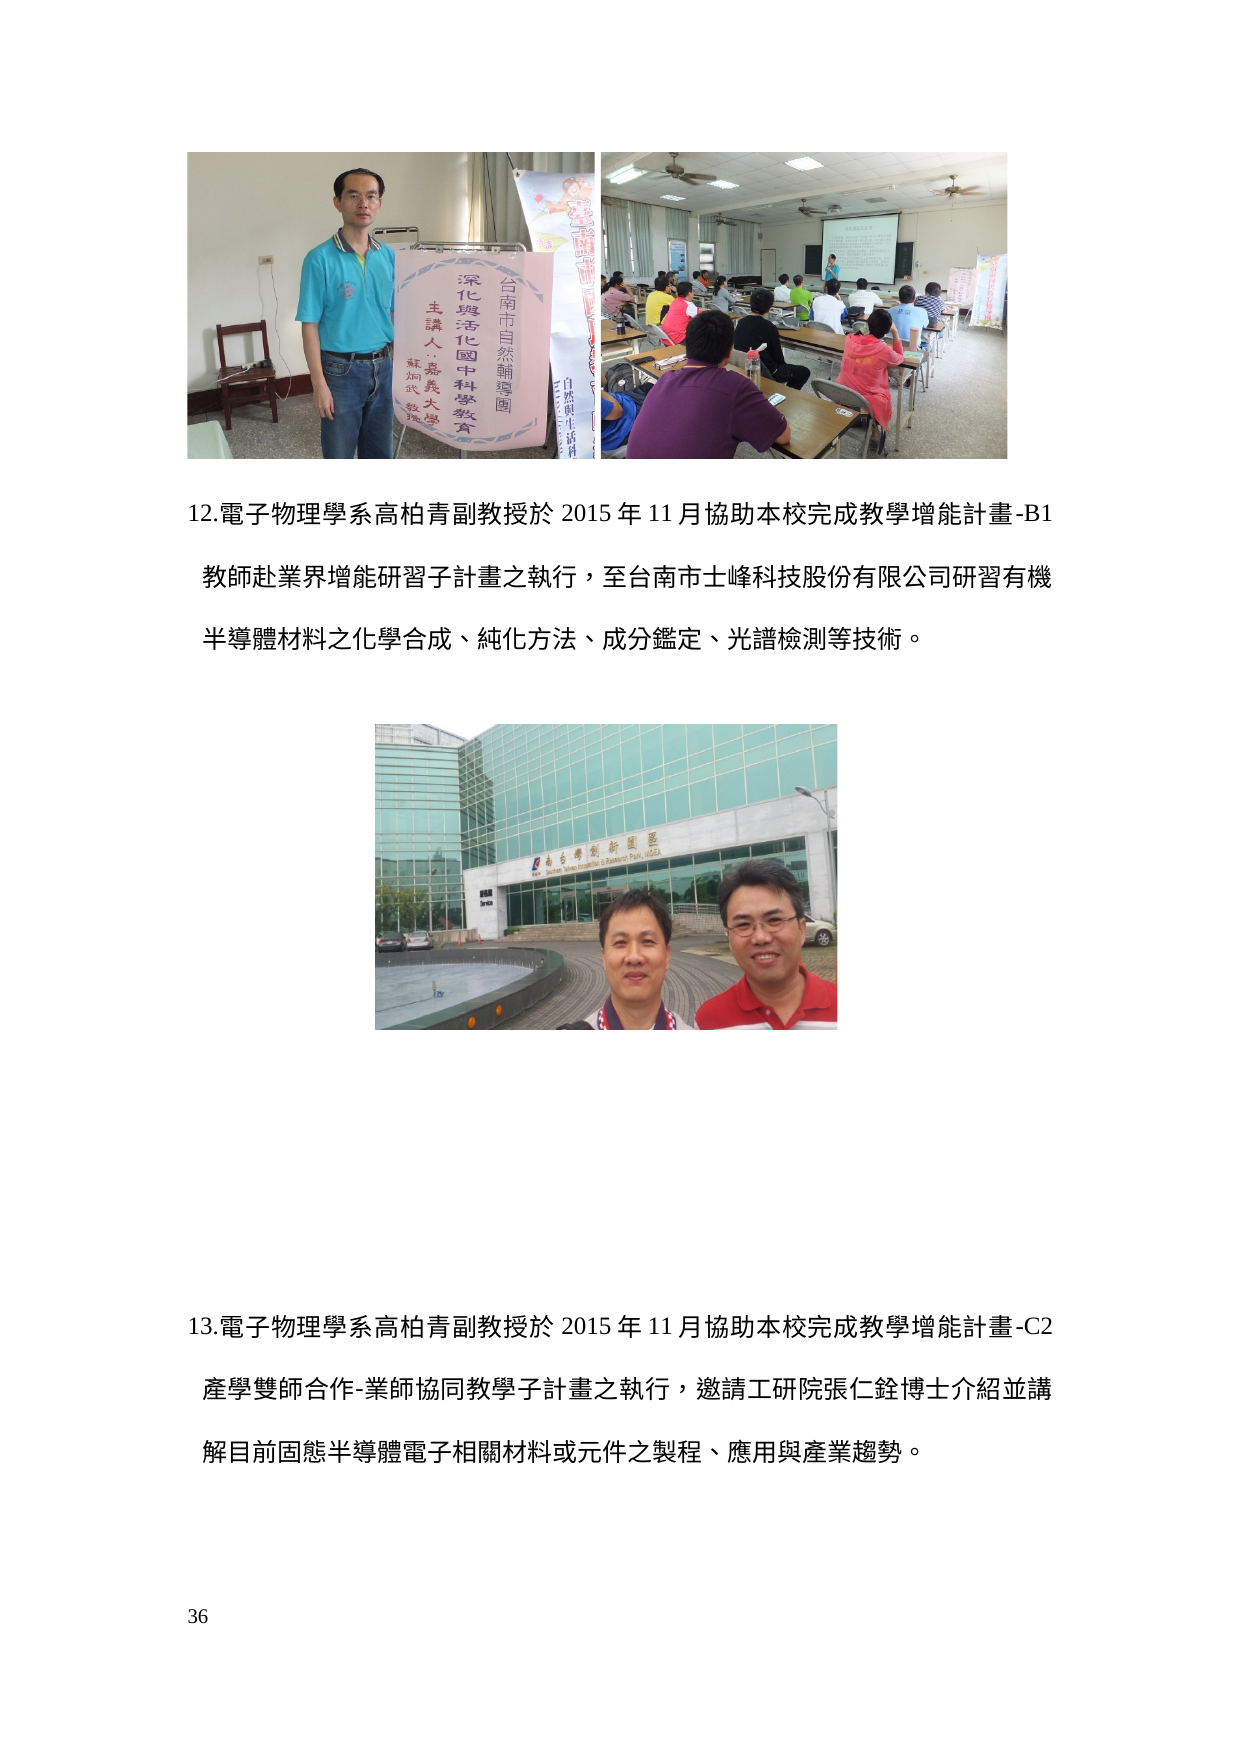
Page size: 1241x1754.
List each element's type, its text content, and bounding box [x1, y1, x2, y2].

text 13.電子物理學系高柏青副教授於2015年11月協助本校完成教學增能計畫-C2產學雙師合作-業師協同教學子計畫之執行，邀請工研院張仁銓博士介紹並講解目前固態半導體電子相關材料或元件之製程、應用與產業趨勢。 [187, 1284, 1053, 1471]
text 12.電子物理學系高柏青副教授於2015年11月協助本校完成教學增能計畫-B1教師赴業界增能研習子計畫之執行，至台南市士峰科技股份有限公司研習有機半導體材料之化學合成、純化方法、成分鑑定、光譜檢測等技術。 [187, 471, 1053, 659]
